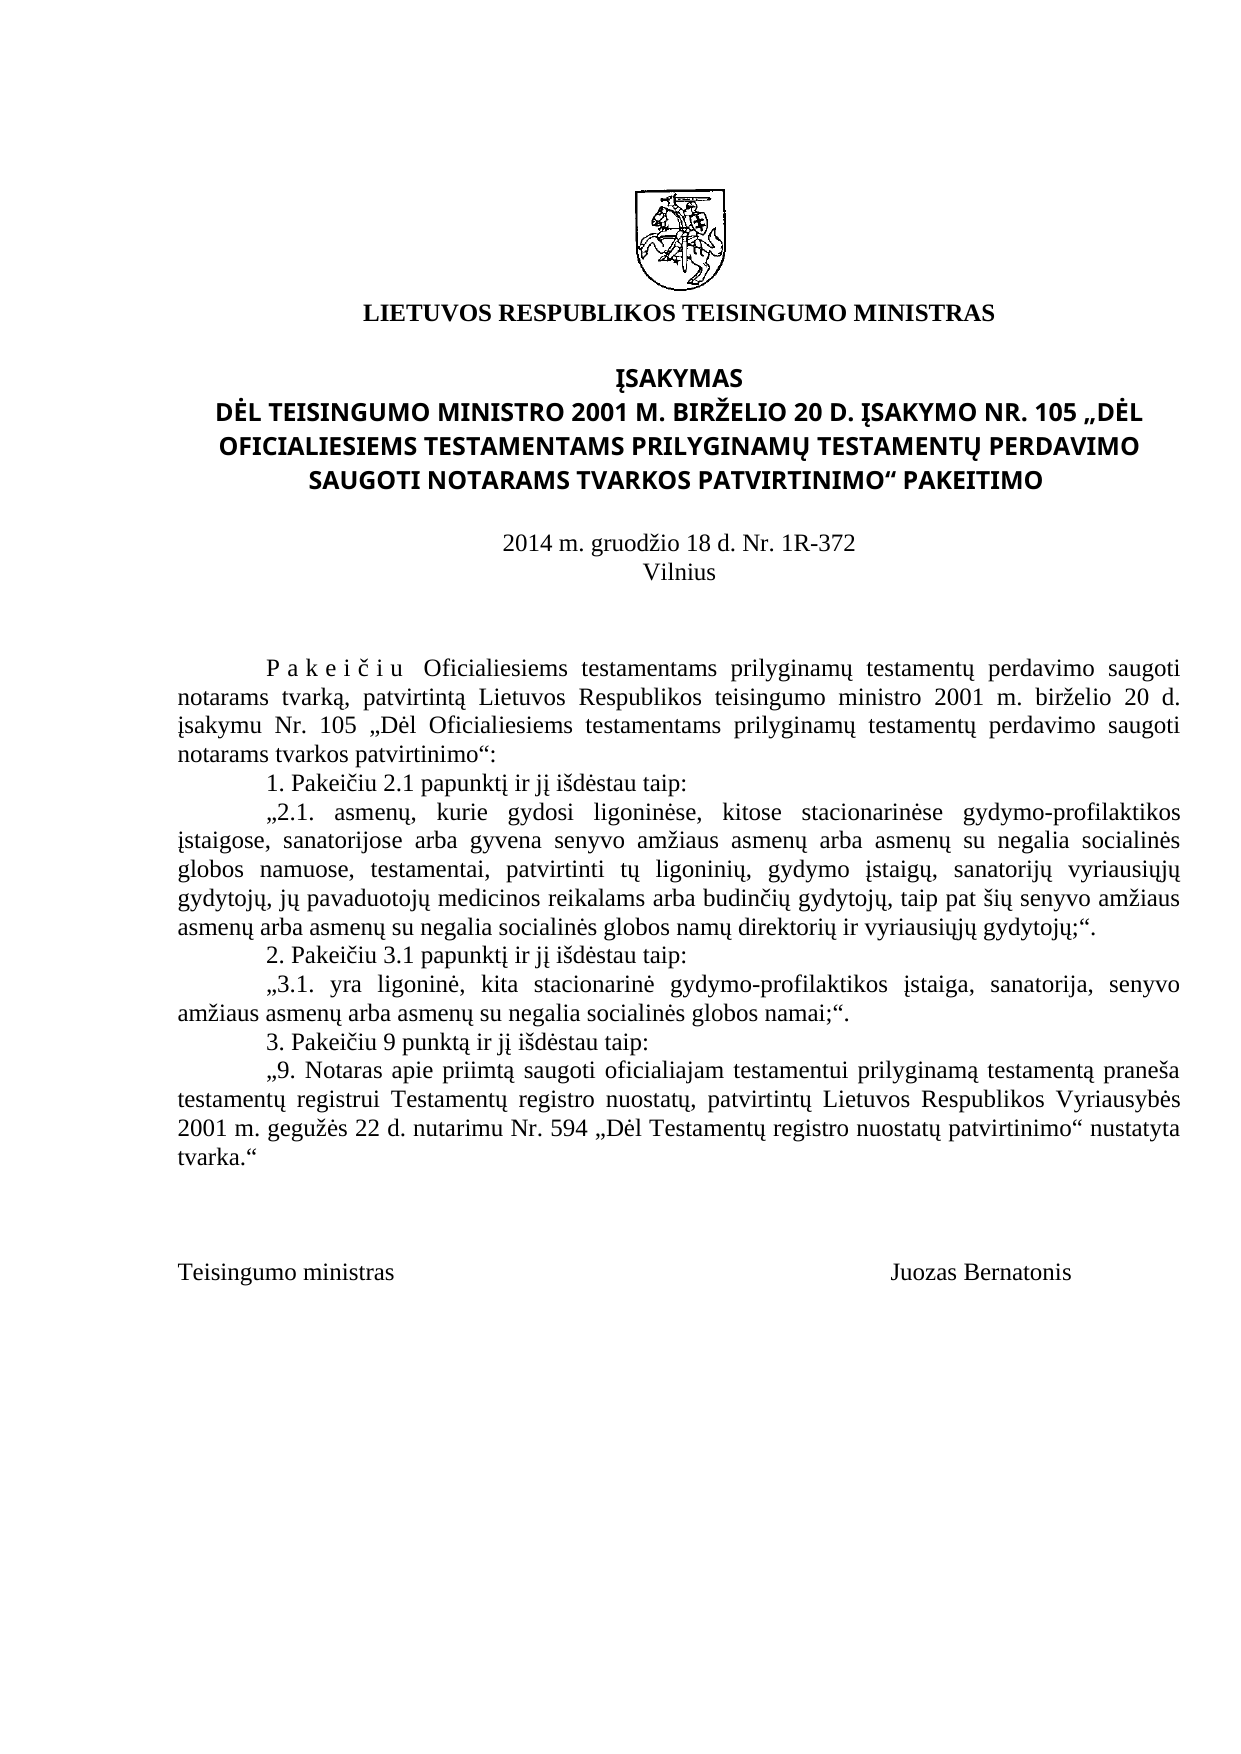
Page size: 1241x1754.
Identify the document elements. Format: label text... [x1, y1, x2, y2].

text „3.1. yra ligoninė, kita stacionarinė gydymo-profilaktikos įstaiga, sanatorija, senyvo amžiaus asmenų arba asmenų su negalia socialinės globos namai;“. [177, 969, 1181, 1027]
text „2.1. asmenų, kurie gydosi ligoninėse, kitose stacionarinėse gydymo-profilaktikos įstaigose, sanatorijose arba gyvena senyvo amžiaus asmenų arba asmenų su negalia socialinės globos namuose, testamentai, patvirtinti tų ligoninių, gydymo įstaigų, sanatorijų vyriausiųjų gydytojų, jų pavaduotojų medicinos reikalams arba budinčių gydytojų, taip pat šių senyvo amžiaus asmenų arba asmenų su negalia socialinės globos namų direktorių ir vyriausiųjų gydytojų;“. [177, 797, 1181, 940]
text DĖL TEISINGUMO MINISTRO 2001 M. BIRŽELIO 20 D. ĮSAKYMO nR. 105 „DĖL OFICIALIESIEMS TESTAMENTAMS PRILYGINAMŲ TESTAMENTŲ PERDAVIMO SAUGOTI NOTARAMS TVARKOS PATVIRTINIMO“ PAKEITIMO [177, 395, 1181, 497]
text 3. Pakeičiu 9 punktą ir jį išdėstau taip: [177, 1027, 1181, 1055]
text 2014 m. gruodžio 18 d. Nr. 1R-372 [177, 528, 1181, 557]
text Teisingumo ministras Juozas Bernatonis [177, 1257, 1184, 1285]
text 1. Pakeičiu 2.1 papunktį ir jį išdėstau taip: [177, 768, 1181, 797]
text LIETUVOS RESPUBLIKOS TEISINGUMO MINISTRAS [177, 298, 1181, 327]
text „9. Notaras apie priimtą saugoti oficialiajam testamentui prilyginamą testamentą praneša testamentų registrui Testamentų registro nuostatų, patvirtintų Lietuvos Respublikos Vyriausybės 2001 m. gegužės 22 d. nutarimu Nr. 594 „Dėl Testamentų registro nuostatų patvirtinimo“ nustatyta tvarka.“ [177, 1055, 1181, 1170]
text 2. Pakeičiu 3.1 papunktį ir jį išdėstau taip: [177, 940, 1181, 969]
text Vilnius [177, 557, 1181, 586]
text ĮSAKYMAS [177, 361, 1181, 395]
text Pakeičiu Oficialiesiems testamentams prilyginamų testamentų perdavimo saugoti notarams tvarką, patvirtintą Lietuvos Respublikos teisingumo ministro 2001 m. birželio 20 d. įsakymu Nr. 105 „Dėl Oficialiesiems testamentams prilyginamų testamentų perdavimo saugoti notarams tvarkos patvirtinimo“: [177, 653, 1181, 768]
